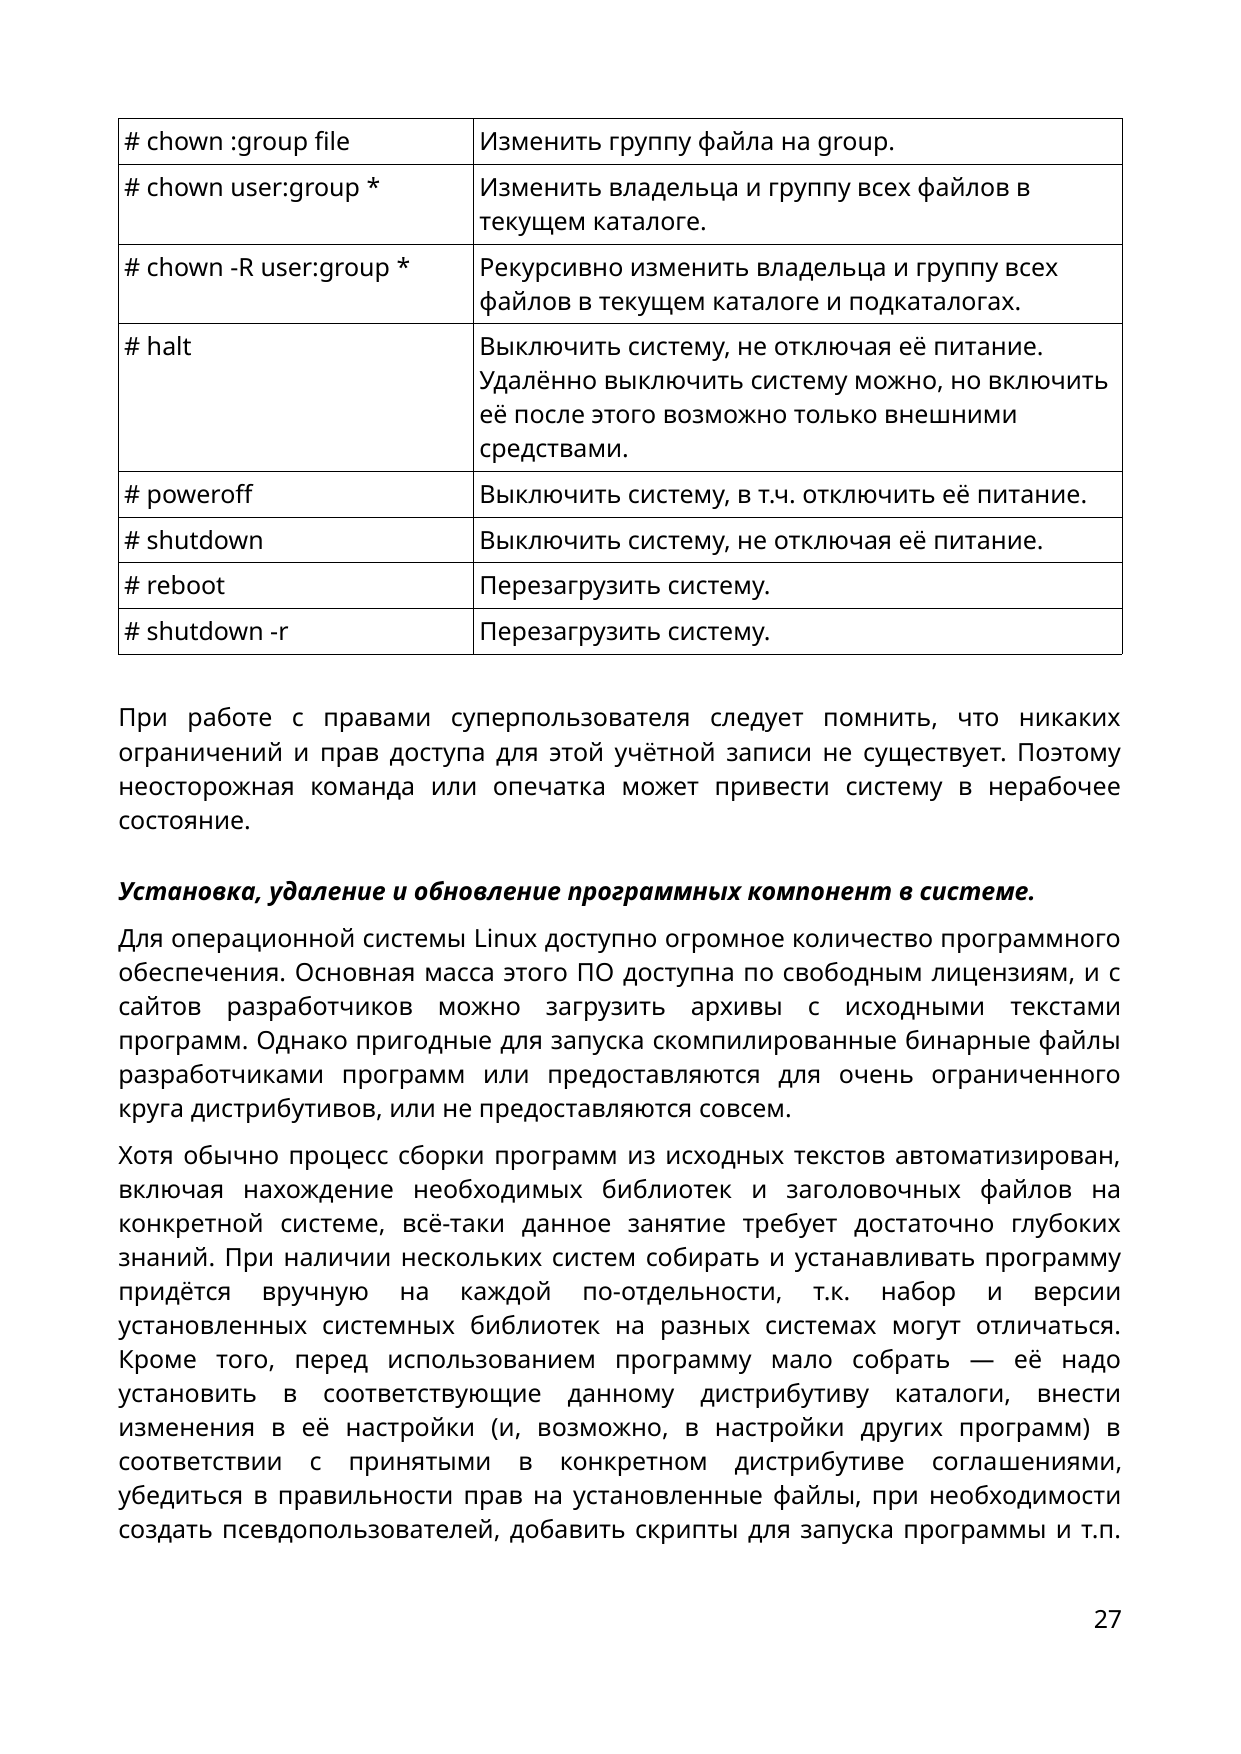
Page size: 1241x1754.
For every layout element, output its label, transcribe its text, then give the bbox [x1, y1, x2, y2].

text Для операционной системы Linux доступно огромное количество программного обеспечения. Основная масса этого ПО доступна по свободным лицензиям, и с сайтов разработчиков можно загрузить архивы с исходными текстами программ. Однако пригодные для запуска скомпилированные бинарные файлы разработчиками программ или предоставляются для очень ограниченного круга дистрибутивов, или не предоставляются совсем. [118, 920, 1122, 1125]
table_cell Выключить систему, не отключая её питание. Удалённо выключить систему можно, но включить её после этого возможно только внешними средствами. [474, 324, 1122, 471]
table_cell # chown user:group * [119, 165, 473, 243]
table_cell # shutdown [119, 518, 473, 562]
table_cell Изменить владельца и группу всех файлов в текущем каталоге. [474, 165, 1122, 243]
table_cell Рекурсивно изменить владельца и группу всех файлов в текущем каталоге и подкаталогах. [474, 245, 1122, 323]
table_cell Изменить группу файла на group. [474, 119, 1122, 164]
table_cell # chown -R user:group * [119, 245, 473, 323]
table_cell Перезагрузить систему. [474, 609, 1122, 653]
subtitle Установка, удаление и обновление программных компонент в системе. [118, 874, 1122, 908]
table_cell Перезагрузить систему. [474, 563, 1122, 608]
table_cell # halt [119, 324, 473, 471]
table_cell # shutdown -r [119, 609, 473, 653]
table_cell Выключить систему, не отключая её питание. [474, 518, 1122, 562]
table_cell # poweroff [119, 472, 473, 517]
table_cell Выключить систему, в т.ч. отключить её питание. [474, 472, 1122, 517]
text При работе с правами суперпользователя следует помнить, что никаких ограничений и прав доступа для этой учётной записи не существует. Поэтому неосторожная команда или опечатка может привести систему в нерабочее состояние. [118, 700, 1122, 836]
text Хотя обычно процесс сборки программ из исходных текстов автоматизирован, включая нахождение необходимых библиотек и заголовочных файлов на конкретной системе, всё-таки данное занятие требует достаточно глубоких знаний. При наличии нескольких систем собирать и устанавливать программу придётся вручную на каждой по-отдельности, т.к. набор и версии установленных системных библиотек на разных системах могут отличаться. Кроме того, перед использованием программу мало собрать — её надо установить в соответствующие данному дистрибутиву каталоги, внести изменения в её настройки (и, возможно, в настройки других программ) в соответствии с принятыми в конкретном дистрибутиве соглашениями, убедиться в правильности прав на установленные файлы, при необходимости создать псевдопользователей, добавить скрипты для запуска программы и т.п. [118, 1137, 1122, 1546]
table_cell # reboot [119, 563, 473, 608]
table_cell # chown :group file [119, 119, 473, 164]
